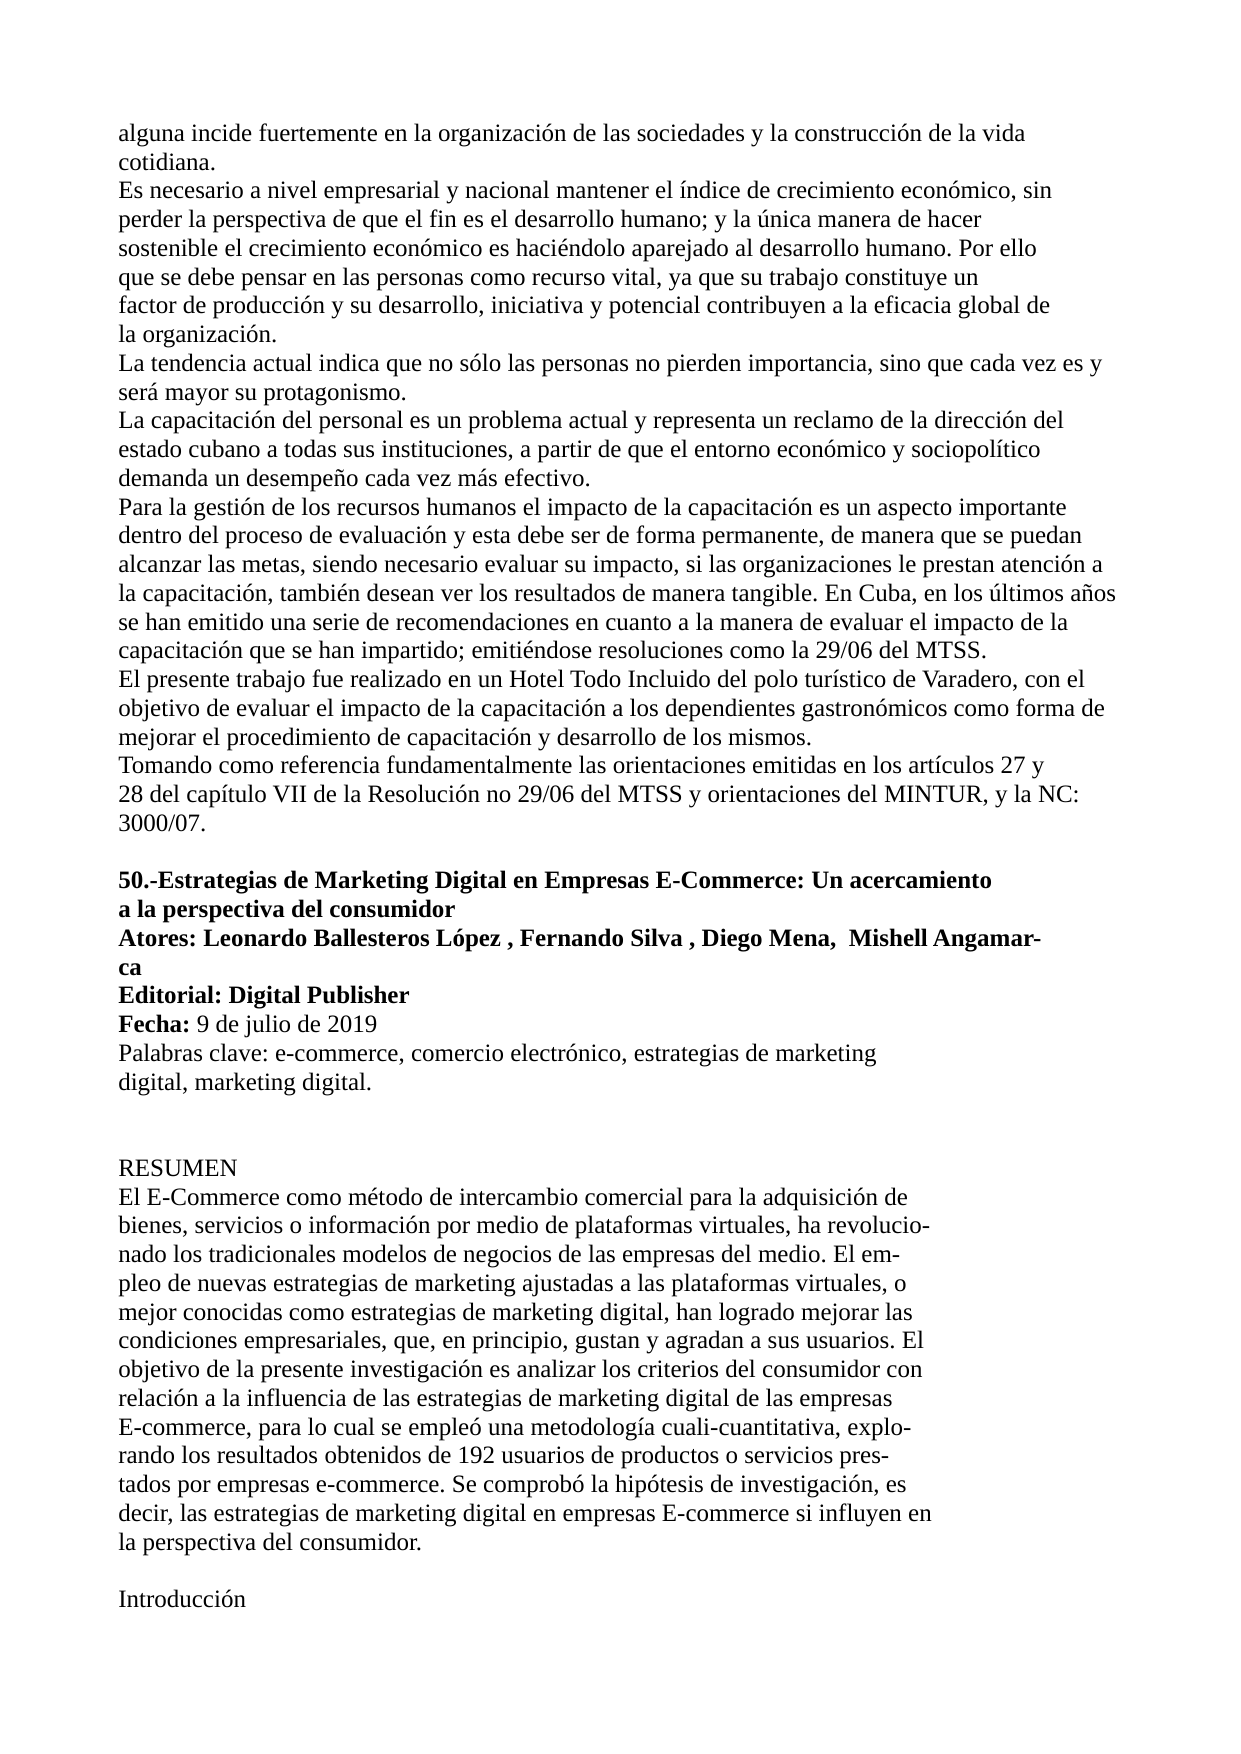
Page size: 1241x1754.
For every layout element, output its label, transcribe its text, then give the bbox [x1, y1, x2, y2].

text Palabras clave: e-commerce, comercio electrónico, estrategias de marketing [118, 1038, 1122, 1067]
text pleo de nuevas estrategias de marketing ajustadas a las plataformas virtuales, o [118, 1268, 1122, 1297]
text tados por empresas e-commerce. Se comprobó la hipótesis de investigación, es [118, 1469, 1122, 1498]
text 50.-Estrategias de Marketing Digital en Empresas E-Commerce: Un acercamiento [118, 866, 1122, 894]
text Fecha: 9 de julio de 2019 [118, 1009, 1122, 1038]
text Atores: Leonardo Ballesteros López , Fernando Silva , Diego Mena, Mishell Angamar- [118, 923, 1122, 952]
text perder la perspectiva de que el fin es el desarrollo humano; y la única manera de hacer [118, 204, 1122, 233]
text a la perspectiva del consumidor [118, 894, 1122, 923]
text La capacitación del personal es un problema actual y representa un reclamo de la dirección del estado cubano a todas sus instituciones, a partir de que el entorno económico y sociopolítico demanda un desempeño cada vez más efectivo. [118, 406, 1122, 492]
text la organización. [118, 319, 1122, 348]
text El presente trabajo fue realizado en un Hotel Todo Incluido del polo turístico de Varadero, con el objetivo de evaluar el impacto de la capacitación a los dependientes gastronómicos como forma de mejorar el procedimiento de capacitación y desarrollo de los mismos. [118, 664, 1122, 751]
text bienes, servicios o información por medio de plataformas virtuales, ha revolucio- [118, 1211, 1122, 1239]
text objetivo de la presente investigación es analizar los criterios del consumidor con [118, 1354, 1122, 1383]
text que se debe pensar en las personas como recurso vital, ya que su trabajo constituye un [118, 262, 1122, 291]
text cotidiana. [118, 147, 1122, 176]
text condiciones empresariales, que, en principio, gustan y agradan a sus usuarios. El [118, 1326, 1122, 1354]
text Para la gestión de los recursos humanos el impacto de la capacitación es un aspecto importante dentro del proceso de evaluación y esta debe ser de forma permanente, de manera que se puedan alcanzar las metas, siendo necesario evaluar su impacto, si las organizaciones le prestan atención a la capacitación, también desean ver los resultados de manera tangible. En Cuba, en los últimos años se han emitido una serie de recomendaciones en cuanto a la manera de evaluar el impacto de la capacitación que se han impartido; emitiéndose resoluciones como la 29/06 del MTSS. [118, 492, 1122, 664]
text Es necesario a nivel empresarial y nacional mantener el índice de crecimiento económico, sin [118, 176, 1122, 204]
text 28 del capítulo VII de la Resolución no 29/06 del MTSS y orientaciones del MINTUR, y la NC: [118, 779, 1122, 808]
text la perspectiva del consumidor. [118, 1527, 1122, 1556]
text nado los tradicionales modelos de negocios de las empresas del medio. El em- [118, 1239, 1122, 1268]
text Introducción [118, 1584, 1122, 1613]
text decir, las estrategias de marketing digital en empresas E-commerce si influyen en [118, 1498, 1122, 1527]
text E-commerce, para lo cual se empleó una metodología cuali-cuantitativa, explo- [118, 1412, 1122, 1441]
text factor de producción y su desarrollo, iniciativa y potencial contribuyen a la eficacia global de [118, 291, 1122, 319]
text rando los resultados obtenidos de 192 usuarios de productos o servicios pres- [118, 1441, 1122, 1469]
text ca [118, 952, 1122, 981]
text 3000/07. [118, 808, 1122, 837]
text mejor conocidas como estrategias de marketing digital, han logrado mejorar las [118, 1297, 1122, 1326]
text alguna incide fuertemente en la organización de las sociedades y la construcción de la vida [118, 118, 1122, 147]
text Editorial: Digital Publisher [118, 981, 1122, 1009]
text RESUMEN [118, 1153, 1122, 1182]
text Tomando como referencia fundamentalmente las orientaciones emitidas en los artículos 27 y [118, 751, 1122, 779]
text digital, marketing digital. [118, 1067, 1122, 1096]
text La tendencia actual indica que no sólo las personas no pierden importancia, sino que cada vez es y será mayor su protagonismo. [118, 348, 1122, 406]
text relación a la influencia de las estrategias de marketing digital de las empresas [118, 1383, 1122, 1412]
text El E-Commerce como método de intercambio comercial para la adquisición de [118, 1182, 1122, 1211]
text sostenible el crecimiento económico es haciéndolo aparejado al desarrollo humano. Por ello [118, 233, 1122, 262]
